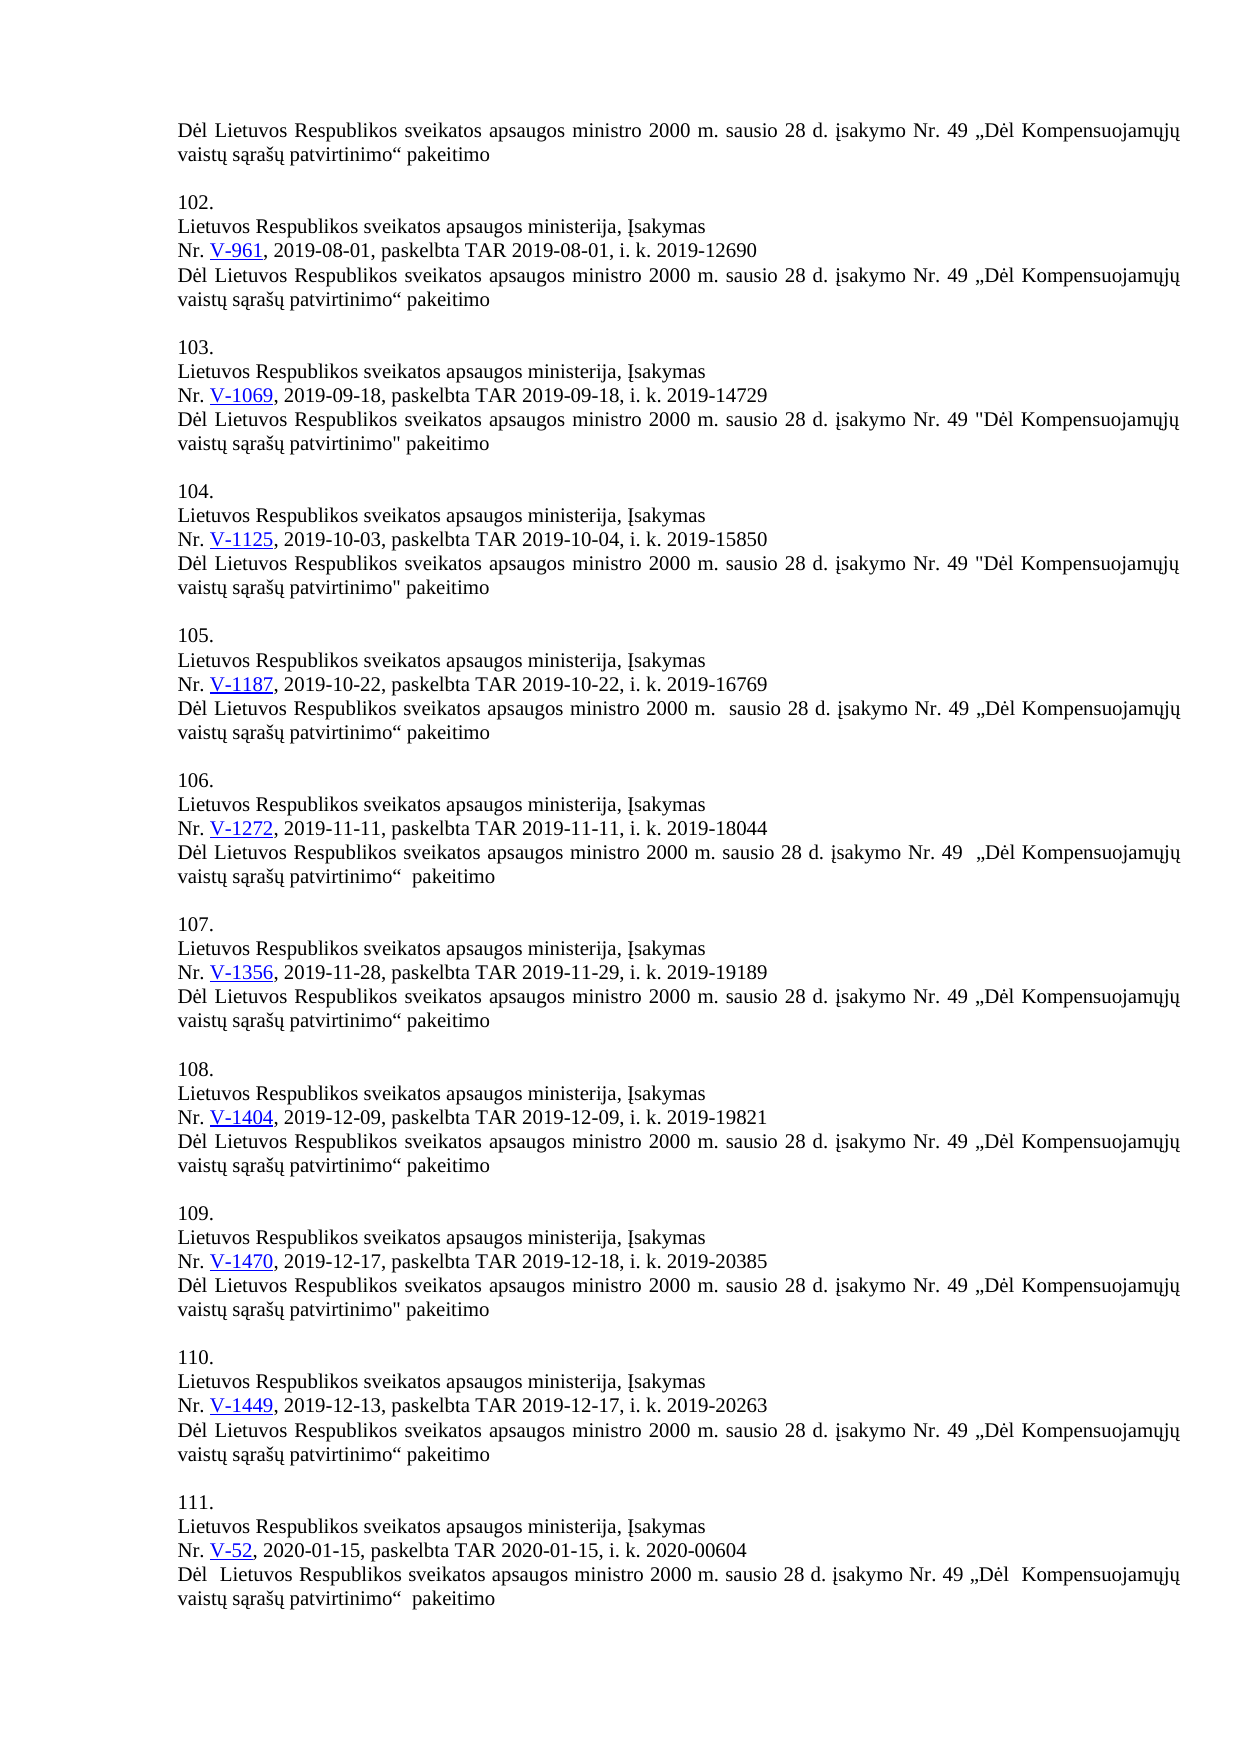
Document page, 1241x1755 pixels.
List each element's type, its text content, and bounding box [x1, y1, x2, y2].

text 104. [177, 479, 1181, 503]
text Lietuvos Respublikos sveikatos apsaugos ministerija, Įsakymas [177, 1514, 1181, 1538]
text 102. [177, 190, 1181, 214]
text Dėl Lietuvos Respublikos sveikatos apsaugos ministro 2000 m. sausio 28 d. įsakymo Nr. 49 „Dėl Kompensuojamųjų vaistų sąrašų patvirtinimo“ pakeitimo [177, 840, 1181, 888]
text Lietuvos Respublikos sveikatos apsaugos ministerija, Įsakymas [177, 503, 1181, 527]
text 111. [177, 1490, 1181, 1514]
text Nr. V-1356, 2019-11-28, paskelbta TAR 2019-11-29, i. k. 2019-19189 [177, 960, 1181, 984]
text Nr. V-1404, 2019-12-09, paskelbta TAR 2019-12-09, i. k. 2019-19821 [177, 1105, 1181, 1129]
text Dėl Lietuvos Respublikos sveikatos apsaugos ministro 2000 m. sausio 28 d. įsakymo Nr. 49 „Dėl Kompensuojamųjų vaistų sąrašų patvirtinimo“ pakeitimo [177, 1129, 1181, 1177]
text Nr. V-1449, 2019-12-13, paskelbta TAR 2019-12-17, i. k. 2019-20263 [177, 1393, 1181, 1417]
text Nr. V-1470, 2019-12-17, paskelbta TAR 2019-12-18, i. k. 2019-20385 [177, 1249, 1181, 1273]
text Lietuvos Respublikos sveikatos apsaugos ministerija, Įsakymas [177, 936, 1181, 960]
text Nr. V-961, 2019-08-01, paskelbta TAR 2019-08-01, i. k. 2019-12690 [177, 238, 1181, 262]
text Lietuvos Respublikos sveikatos apsaugos ministerija, Įsakymas [177, 1369, 1181, 1393]
text 105. [177, 623, 1181, 647]
text Lietuvos Respublikos sveikatos apsaugos ministerija, Įsakymas [177, 647, 1181, 672]
text 107. [177, 912, 1181, 936]
text Lietuvos Respublikos sveikatos apsaugos ministerija, Įsakymas [177, 214, 1181, 238]
text 110. [177, 1345, 1181, 1369]
text Lietuvos Respublikos sveikatos apsaugos ministerija, Įsakymas [177, 1081, 1181, 1105]
text Dėl Lietuvos Respublikos sveikatos apsaugos ministro 2000 m. sausio 28 d. įsakymo Nr. 49 „Dėl Kompensuojamųjų vaistų sąrašų patvirtinimo“ pakeitimo [177, 984, 1181, 1032]
text 109. [177, 1201, 1181, 1225]
text Lietuvos Respublikos sveikatos apsaugos ministerija, Įsakymas [177, 359, 1181, 383]
text Dėl Lietuvos Respublikos sveikatos apsaugos ministro 2000 m. sausio 28 d. įsakymo Nr. 49 „Dėl Kompensuojamųjų vaistų sąrašų patvirtinimo“ pakeitimo [177, 696, 1181, 744]
text 103. [177, 335, 1181, 359]
text Nr. V-1272, 2019-11-11, paskelbta TAR 2019-11-11, i. k. 2019-18044 [177, 816, 1181, 840]
text Lietuvos Respublikos sveikatos apsaugos ministerija, Įsakymas [177, 1225, 1181, 1249]
text 106. [177, 768, 1181, 792]
text Dėl Lietuvos Respublikos sveikatos apsaugos ministro 2000 m. sausio 28 d. įsakymo Nr. 49 "Dėl Kompensuojamųjų vaistų sąrašų patvirtinimo" pakeitimo [177, 551, 1181, 599]
text Dėl Lietuvos Respublikos sveikatos apsaugos ministro 2000 m. sausio 28 d. įsakymo Nr. 49 „Dėl Kompensuojamųjų vaistų sąrašų patvirtinimo“ pakeitimo [177, 262, 1181, 311]
text Nr. V-1125, 2019-10-03, paskelbta TAR 2019-10-04, i. k. 2019-15850 [177, 527, 1181, 551]
text Dėl Lietuvos Respublikos sveikatos apsaugos ministro 2000 m. sausio 28 d. įsakymo Nr. 49 "Dėl Kompensuojamųjų vaistų sąrašų patvirtinimo" pakeitimo [177, 407, 1181, 455]
text Nr. V-52, 2020-01-15, paskelbta TAR 2020-01-15, i. k. 2020-00604 [177, 1538, 1181, 1562]
text Lietuvos Respublikos sveikatos apsaugos ministerija, Įsakymas [177, 792, 1181, 816]
text Nr. V-1069, 2019-09-18, paskelbta TAR 2019-09-18, i. k. 2019-14729 [177, 383, 1181, 407]
text Nr. V-1187, 2019-10-22, paskelbta TAR 2019-10-22, i. k. 2019-16769 [177, 672, 1181, 696]
text Dėl Lietuvos Respublikos sveikatos apsaugos ministro 2000 m. sausio 28 d. įsakymo Nr. 49 „Dėl Kompensuojamųjų vaistų sąrašų patvirtinimo“ pakeitimo [177, 118, 1181, 166]
text 108. [177, 1057, 1181, 1081]
text Dėl Lietuvos Respublikos sveikatos apsaugos ministro 2000 m. sausio 28 d. įsakymo Nr. 49 „Dėl Kompensuojamųjų vaistų sąrašų patvirtinimo“ pakeitimo [177, 1417, 1181, 1466]
text Dėl Lietuvos Respublikos sveikatos apsaugos ministro 2000 m. sausio 28 d. įsakymo Nr. 49 „Dėl Kompensuojamųjų vaistų sąrašų patvirtinimo“ pakeitimo [177, 1562, 1181, 1610]
text Dėl Lietuvos Respublikos sveikatos apsaugos ministro 2000 m. sausio 28 d. įsakymo Nr. 49 „Dėl Kompensuojamųjų vaistų sąrašų patvirtinimo" pakeitimo [177, 1273, 1181, 1321]
